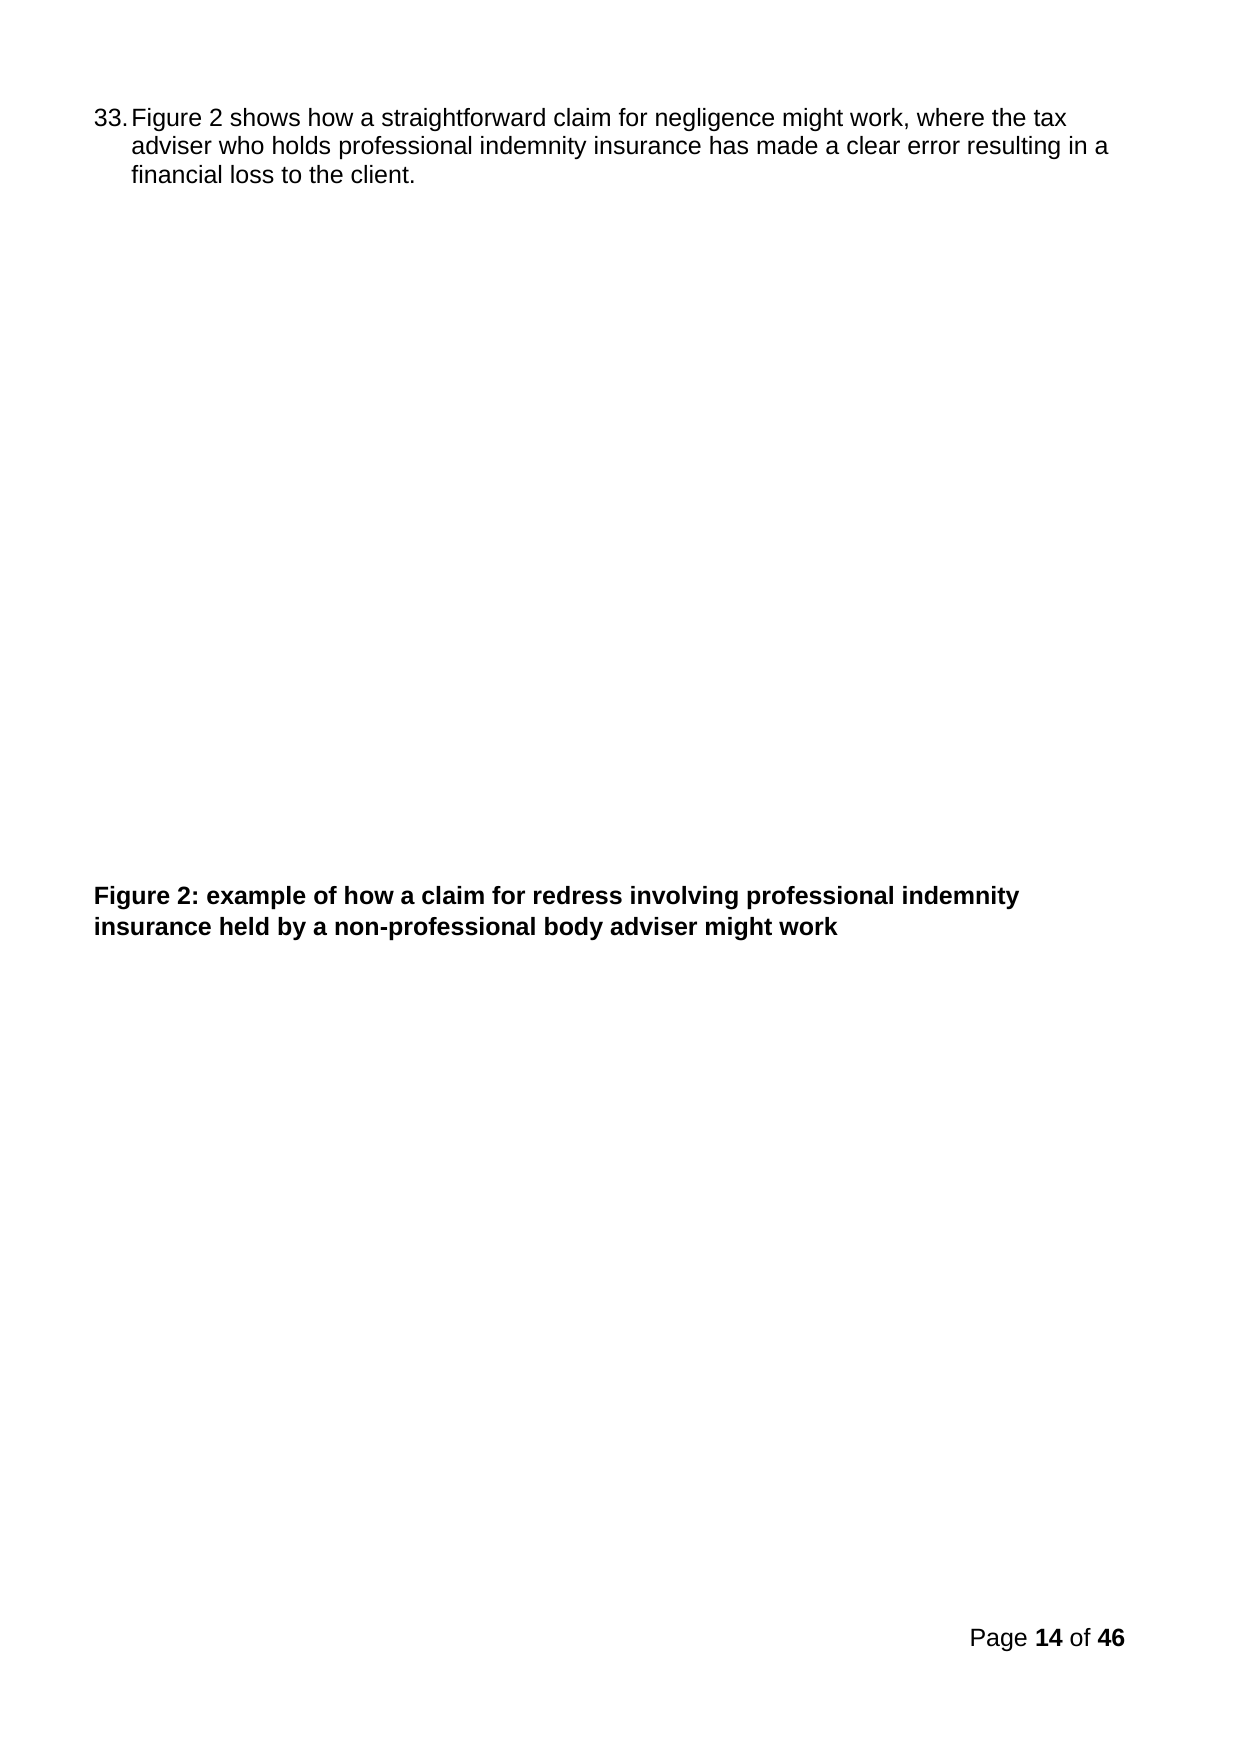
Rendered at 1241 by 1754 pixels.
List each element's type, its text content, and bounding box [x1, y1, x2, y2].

list Figure 2 shows how a straightforward claim for negligence might work, where the tax adviser who holds professional indemnity insurance has made a clear error resulting in a financial loss to the client. [94, 102, 1125, 189]
subtitle Figure 2: example of how a claim for redress involving professional indemnity insurance held by a non-professional body adviser might work [94, 881, 1125, 941]
